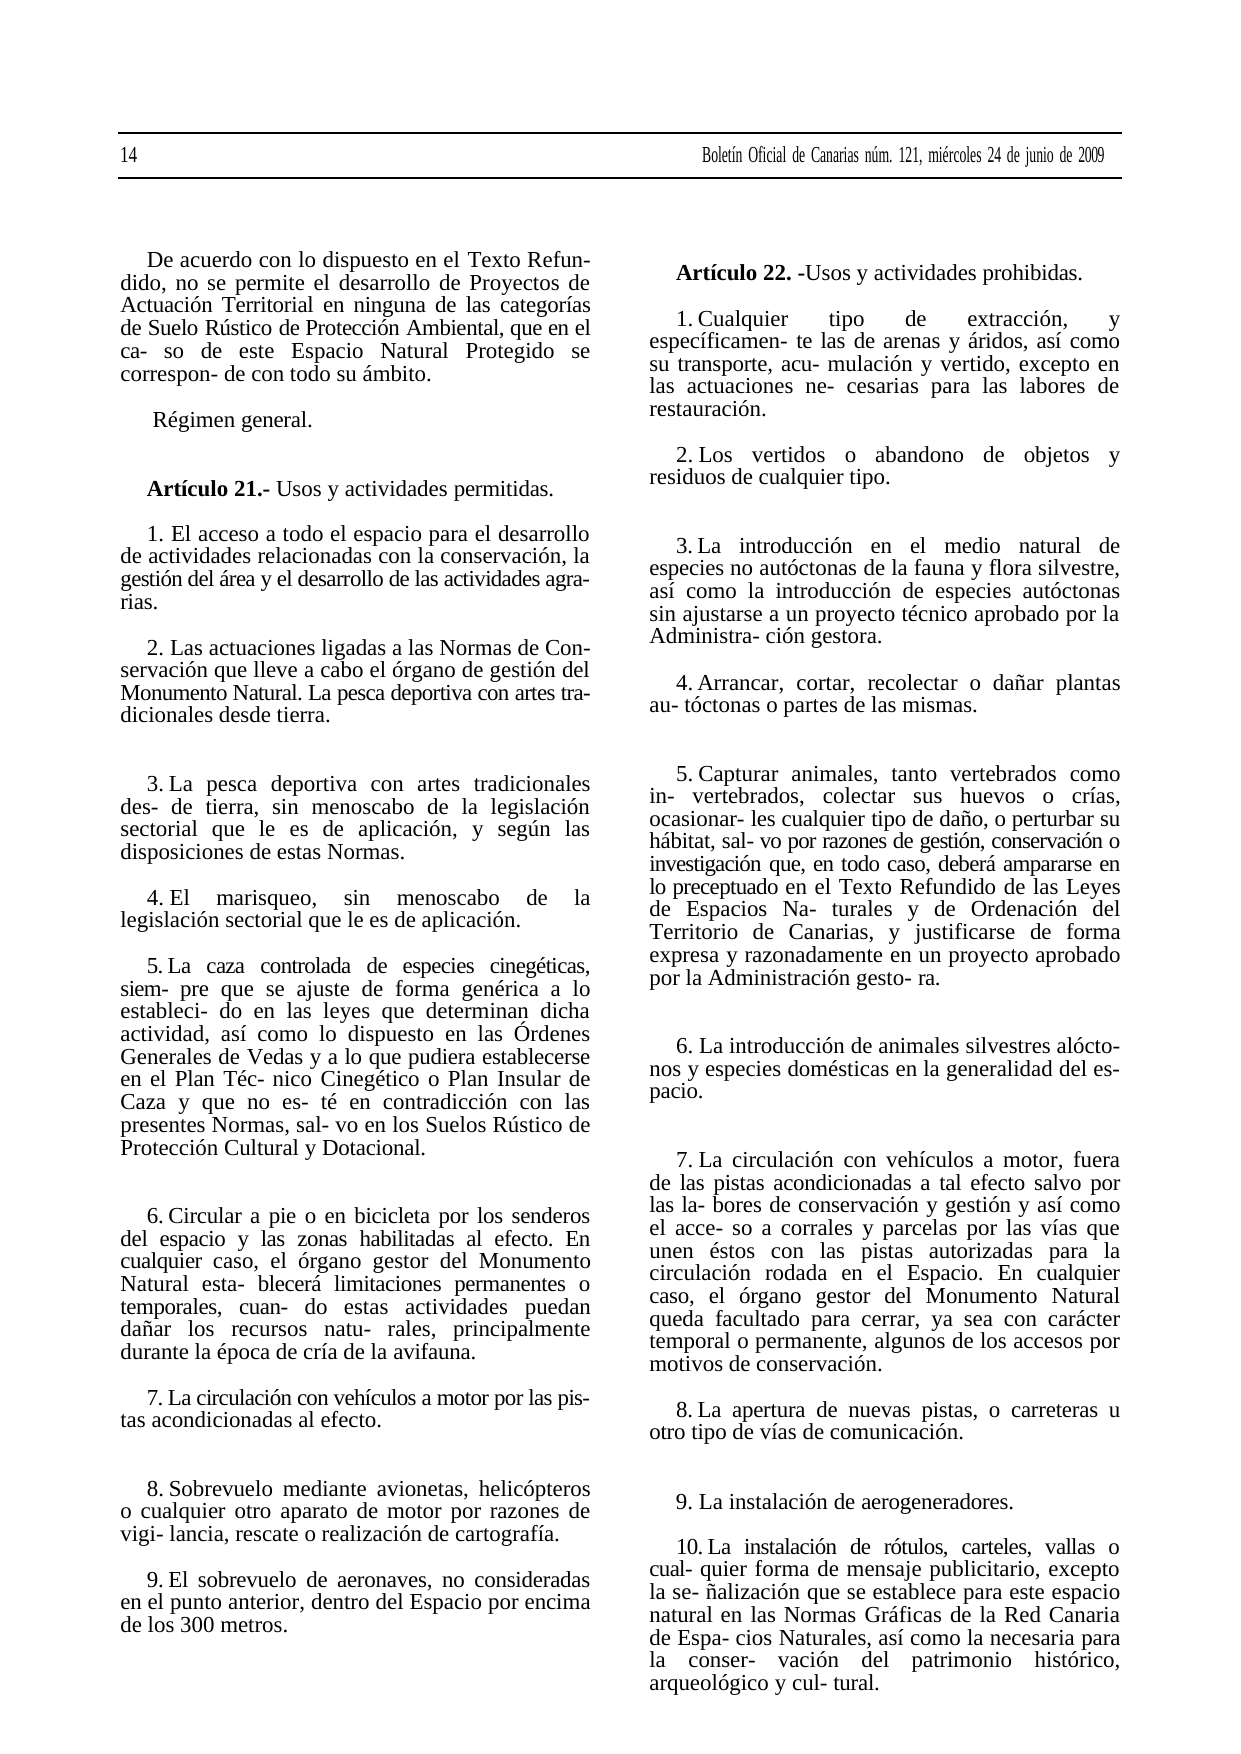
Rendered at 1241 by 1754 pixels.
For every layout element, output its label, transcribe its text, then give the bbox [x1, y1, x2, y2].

text Artículo 21.- Usos y actividades permitidas. [147, 475, 595, 501]
list La apertura de nuevas pistas, o carreteras u otro tipo de vías de comunicación. [649, 1399, 1120, 1445]
list Sobrevuelo mediante avionetas, helicópteros o cualquier otro aparato de motor por razones de vigi- lancia, rescate o realización de cartografía. [120, 1478, 591, 1547]
list La caza controlada de especies cinegéticas, siem- pre que se ajuste de forma genérica a lo estableci- do en las leyes que determinan dicha actividad, así como lo dispuesto en las Órdenes Generales de Vedas y a lo que pudiera establecerse en el Plan Téc- nico Cinegético o Plan Insular de Caza y que no es- té en contradicción con las presentes Normas, sal- vo en los Suelos Rústico de Protección Cultural y Dotacional. [120, 956, 591, 1160]
text Régimen general. [152, 406, 595, 432]
text De acuerdo con lo dispuesto en el Texto Refun- dido, no se permite el desarrollo de Proyectos de Actuación Territorial en ninguna de las categorías de Suelo Rústico de Protección Ambiental, que en el ca- so de este Espacio Natural Protegido se correspon- de con todo su ámbito. [120, 250, 591, 386]
list El acceso a todo el espacio para el desarrollo de actividades relacionadas con la conservación, la gestión del área y el desarrollo de las actividades agra- rias. [120, 523, 591, 614]
list El marisqueo, sin menoscabo de la legislación sectorial que le es de aplicación. [120, 887, 590, 933]
list La instalación de aerogeneradores. [676, 1488, 1132, 1514]
list La introducción en el medio natural de especies no autóctonas de la fauna y flora silvestre, así como la introducción de especies autóctonas sin ajustarse a un proyecto técnico aprobado por la Administra- ción gestora. [649, 536, 1120, 649]
list La instalación de rótulos, carteles, vallas o cual- quier forma de mensaje publicitario, excepto la se- ñalización que se establece para este espacio natural en las Normas Gráficas de la Red Canaria de Espa- cios Naturales, así como la necesaria para la conser- vación del patrimonio histórico, arqueológico y cul- tural. [649, 1536, 1120, 1695]
list La pesca deportiva con artes tradicionales des- de tierra, sin menoscabo de la legislación sectorial que le es de aplicación, y según las disposiciones de estas Normas. [120, 774, 591, 864]
text Artículo 22. -Usos y actividades prohibidas. [676, 259, 1132, 286]
list La introducción de animales silvestres alócto- nos y especies domésticas en la generalidad del es- pacio. [649, 1036, 1120, 1104]
list Cualquier tipo de extracción, y específicamen- te las de arenas y áridos, así como su transporte, acu- mulación y vertido, excepto en las actuaciones ne- cesarias para las labores de restauración. [649, 308, 1120, 421]
list La circulación con vehículos a motor, fuera de las pistas acondicionadas a tal efecto salvo por las la- bores de conservación y gestión y así como el acce- so a corrales y parcelas por las vías que unen éstos con las pistas autorizadas para la circulación rodada en el Espacio. En cualquier caso, el órgano gestor del Monumento Natural queda facultado para cerrar, ya sea con carácter temporal o permanente, algunos de los accesos por motivos de conservación. [649, 1149, 1120, 1377]
list Capturar animales, tanto vertebrados como in- vertebrados, colectar sus huevos o crías, ocasionar- les cualquier tipo de daño, o perturbar su hábitat, sal- vo por razones de gestión, conservación o investigación que, en todo caso, deberá ampararse en lo preceptuado en el Texto Refundido de las Leyes de Espacios Na- turales y de Ordenación del Territorio de Canarias, y justificarse de forma expresa y razonadamente en un proyecto aprobado por la Administración gesto- ra. [649, 763, 1121, 990]
list Los vertidos o abandono de objetos y residuos de cualquier tipo. [649, 444, 1120, 490]
list Arrancar, cortar, recolectar o dañar plantas au- tóctonas o partes de las mismas. [649, 672, 1120, 717]
list La circulación con vehículos a motor por las pis- tas acondicionadas al efecto. [120, 1387, 590, 1433]
list Circular a pie o en bicicleta por los senderos del espacio y las zonas habilitadas al efecto. En cualquier caso, el órgano gestor del Monumento Natural esta- blecerá limitaciones permanentes o temporales, cuan- do estas actividades puedan dañar los recursos natu- rales, principalmente durante la época de cría de la avifauna. [120, 1206, 591, 1364]
list Las actuaciones ligadas a las Normas de Con- servación que lleve a cabo el órgano de gestión del Monumento Natural. La pesca deportiva con artes tra- dicionales desde tierra. [120, 637, 591, 728]
list El sobrevuelo de aeronaves, no consideradas en el punto anterior, dentro del Espacio por encima de los 300 metros. [120, 1569, 591, 1637]
